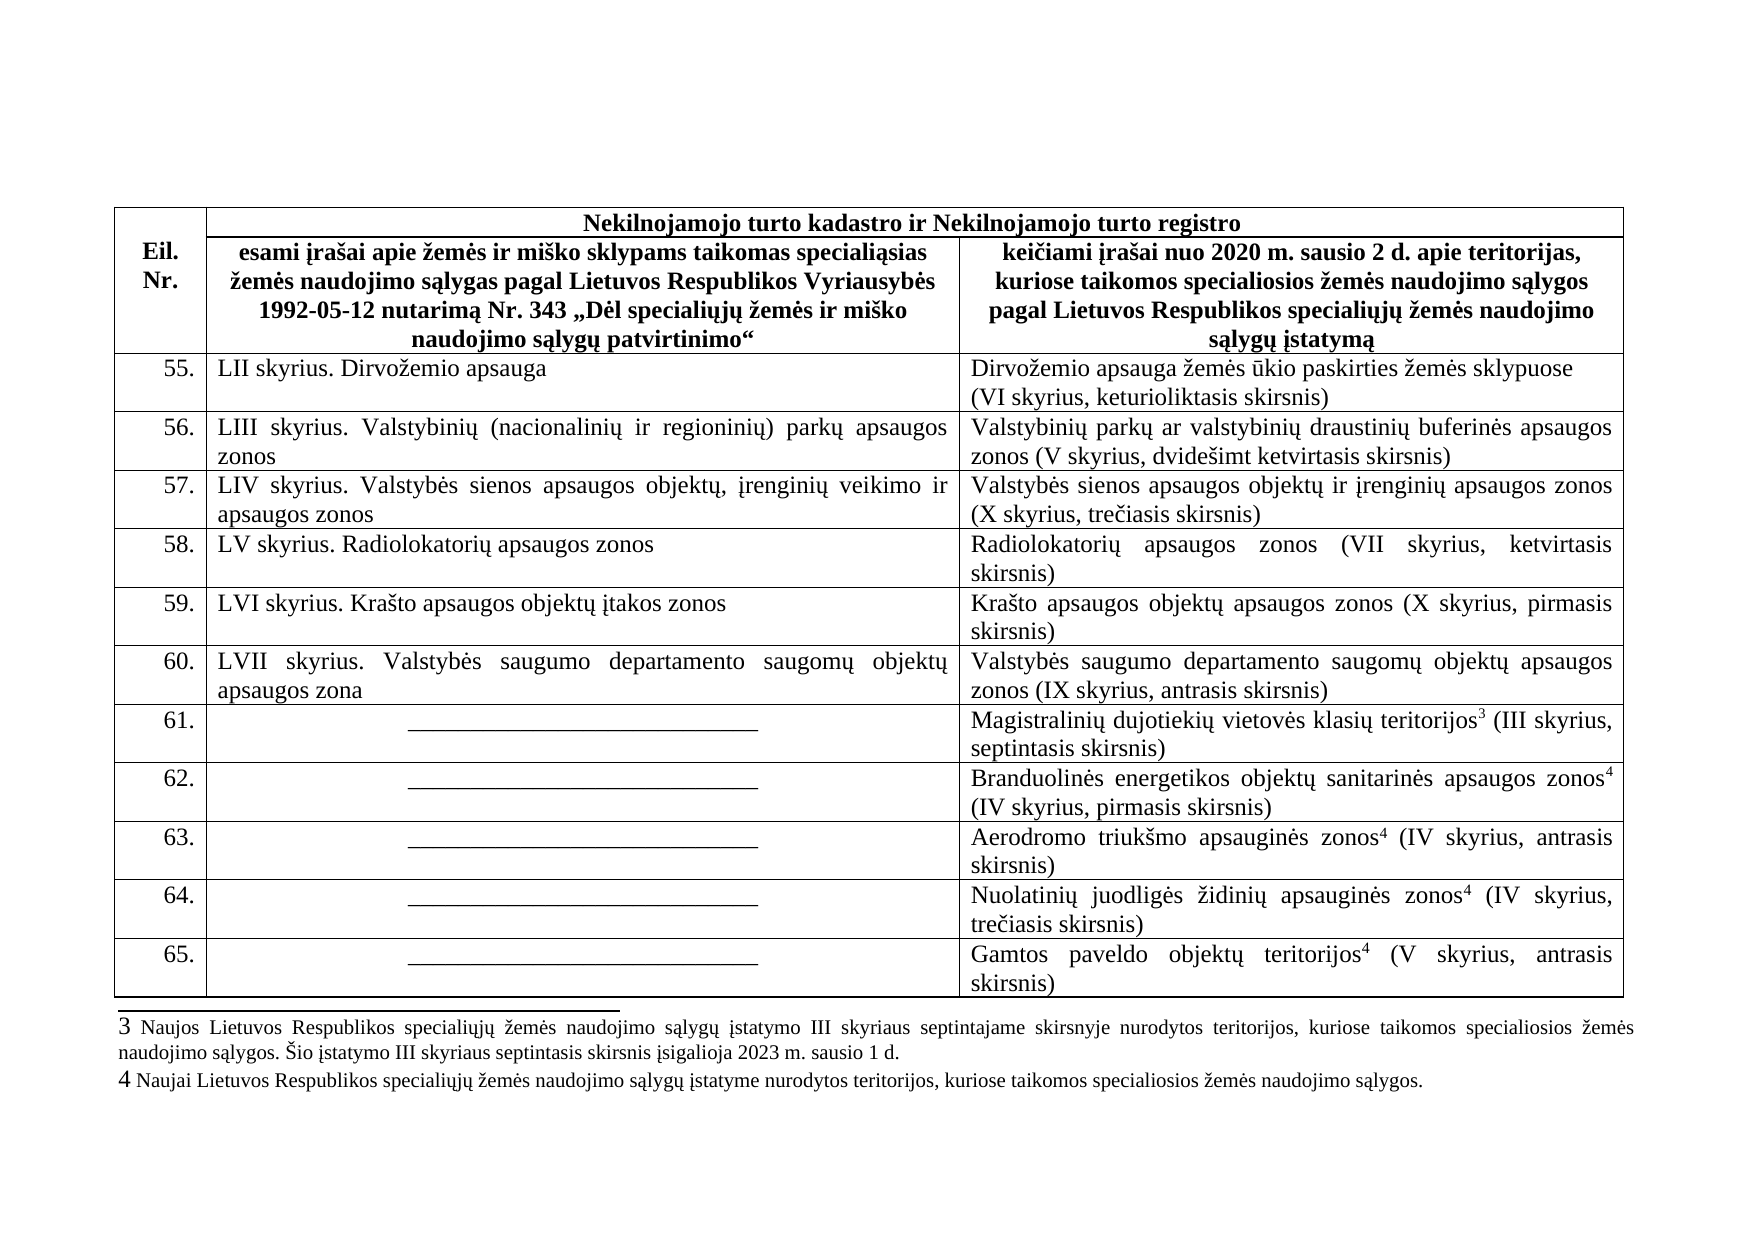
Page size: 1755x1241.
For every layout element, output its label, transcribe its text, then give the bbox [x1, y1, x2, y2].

table_cell ____________________________ [207, 939, 959, 996]
table_cell ____________________________ [207, 822, 959, 879]
table_cell 58. [115, 529, 206, 587]
table_cell Dirvožemio apsauga žemės ūkio paskirties žemės sklypuose (VI skyrius, keturioliktasis skirsnis) [960, 354, 1623, 411]
table_cell LIII skyrius. Valstybinių (nacionalinių ir regioninių) parkų apsaugos zonos [207, 412, 959, 469]
table_cell 55. [115, 354, 206, 411]
table_cell 63. [115, 822, 206, 879]
table_cell Valstybinių parkų ar valstybinių draustinių buferinės apsaugos zonos (V skyrius, dvidešimt ketvirtasis skirsnis) [960, 412, 1623, 469]
table_cell 65. [115, 939, 206, 996]
table_cell 64. [115, 880, 206, 938]
table_cell 62. [115, 763, 206, 821]
table_header Eil. Nr. [115, 208, 206, 352]
table_cell 56. [115, 412, 206, 469]
table_cell Radiolokatorių apsaugos zonos (VII skyrius, ketvirtasis skirsnis) [960, 529, 1623, 587]
table_cell Aerodromo triukšmo apsauginės zonos4 (IV skyrius, antrasis skirsnis) [960, 822, 1623, 879]
table_cell LVII skyrius. Valstybės saugumo departamento saugomų objektų apsaugos zona [207, 646, 959, 704]
table_cell ____________________________ [207, 763, 959, 821]
table_cell LV skyrius. Radiolokatorių apsaugos zonos [207, 529, 959, 587]
table_cell 61. [115, 705, 206, 762]
table_cell keičiami įrašai nuo 2020 m. sausio 2 d. apie teritorijas, kuriose taikomos specialiosios žemės naudojimo sąlygos pagal Lietuvos Respublikos specialiųjų žemės naudojimo sąlygų įstatymą [960, 238, 1623, 352]
table_cell Valstybės saugumo departamento saugomų objektų apsaugos zonos (IX skyrius, antrasis skirsnis) [960, 646, 1623, 704]
table_cell Magistralinių dujotiekių vietovės klasių teritorijos (III skyrius, septintasis skirsnis) [960, 705, 1623, 762]
table_cell Gamtos paveldo objektų teritorijos4 (V skyrius, antrasis skirsnis) [960, 939, 1623, 996]
table_cell Krašto apsaugos objektų apsaugos zonos (X skyrius, pirmasis skirsnis) [960, 588, 1623, 645]
table_cell ____________________________ [207, 705, 959, 762]
table_cell 57. [115, 471, 206, 528]
table_cell Branduolinės energetikos objektų sanitarinės apsaugos zonos (IV skyrius, pirmasis skirsnis) [960, 763, 1623, 821]
table_cell LIV skyrius. Valstybės sienos apsaugos objektų, įrenginių veikimo ir apsaugos zonos [207, 471, 959, 528]
table_cell 60. [115, 646, 206, 704]
table_cell ____________________________ [207, 880, 959, 938]
table_cell Valstybės sienos apsaugos objektų ir įrenginių apsaugos zonos (X skyrius, trečiasis skirsnis) [960, 471, 1623, 528]
table_cell Nuolatinių juodligės židinių apsauginės zonos4 (IV skyrius, trečiasis skirsnis) [960, 880, 1623, 938]
table_cell LII skyrius. Dirvožemio apsauga [207, 354, 959, 411]
table_cell 59. [115, 588, 206, 645]
table_header Nekilnojamojo turto kadastro ir Nekilnojamojo turto registro [207, 208, 1623, 236]
table_cell LVI skyrius. Krašto apsaugos objektų įtakos zonos [207, 588, 959, 645]
table_cell esami įrašai apie žemės ir miško sklypams taikomas specialiąsias žemės naudojimo sąlygas pagal Lietuvos Respublikos Vyriausybės 1992-05-12 nutarimą Nr. 343 „Dėl specialiųjų žemės ir miško naudojimo sąlygų patvirtinimo“ [207, 238, 959, 352]
